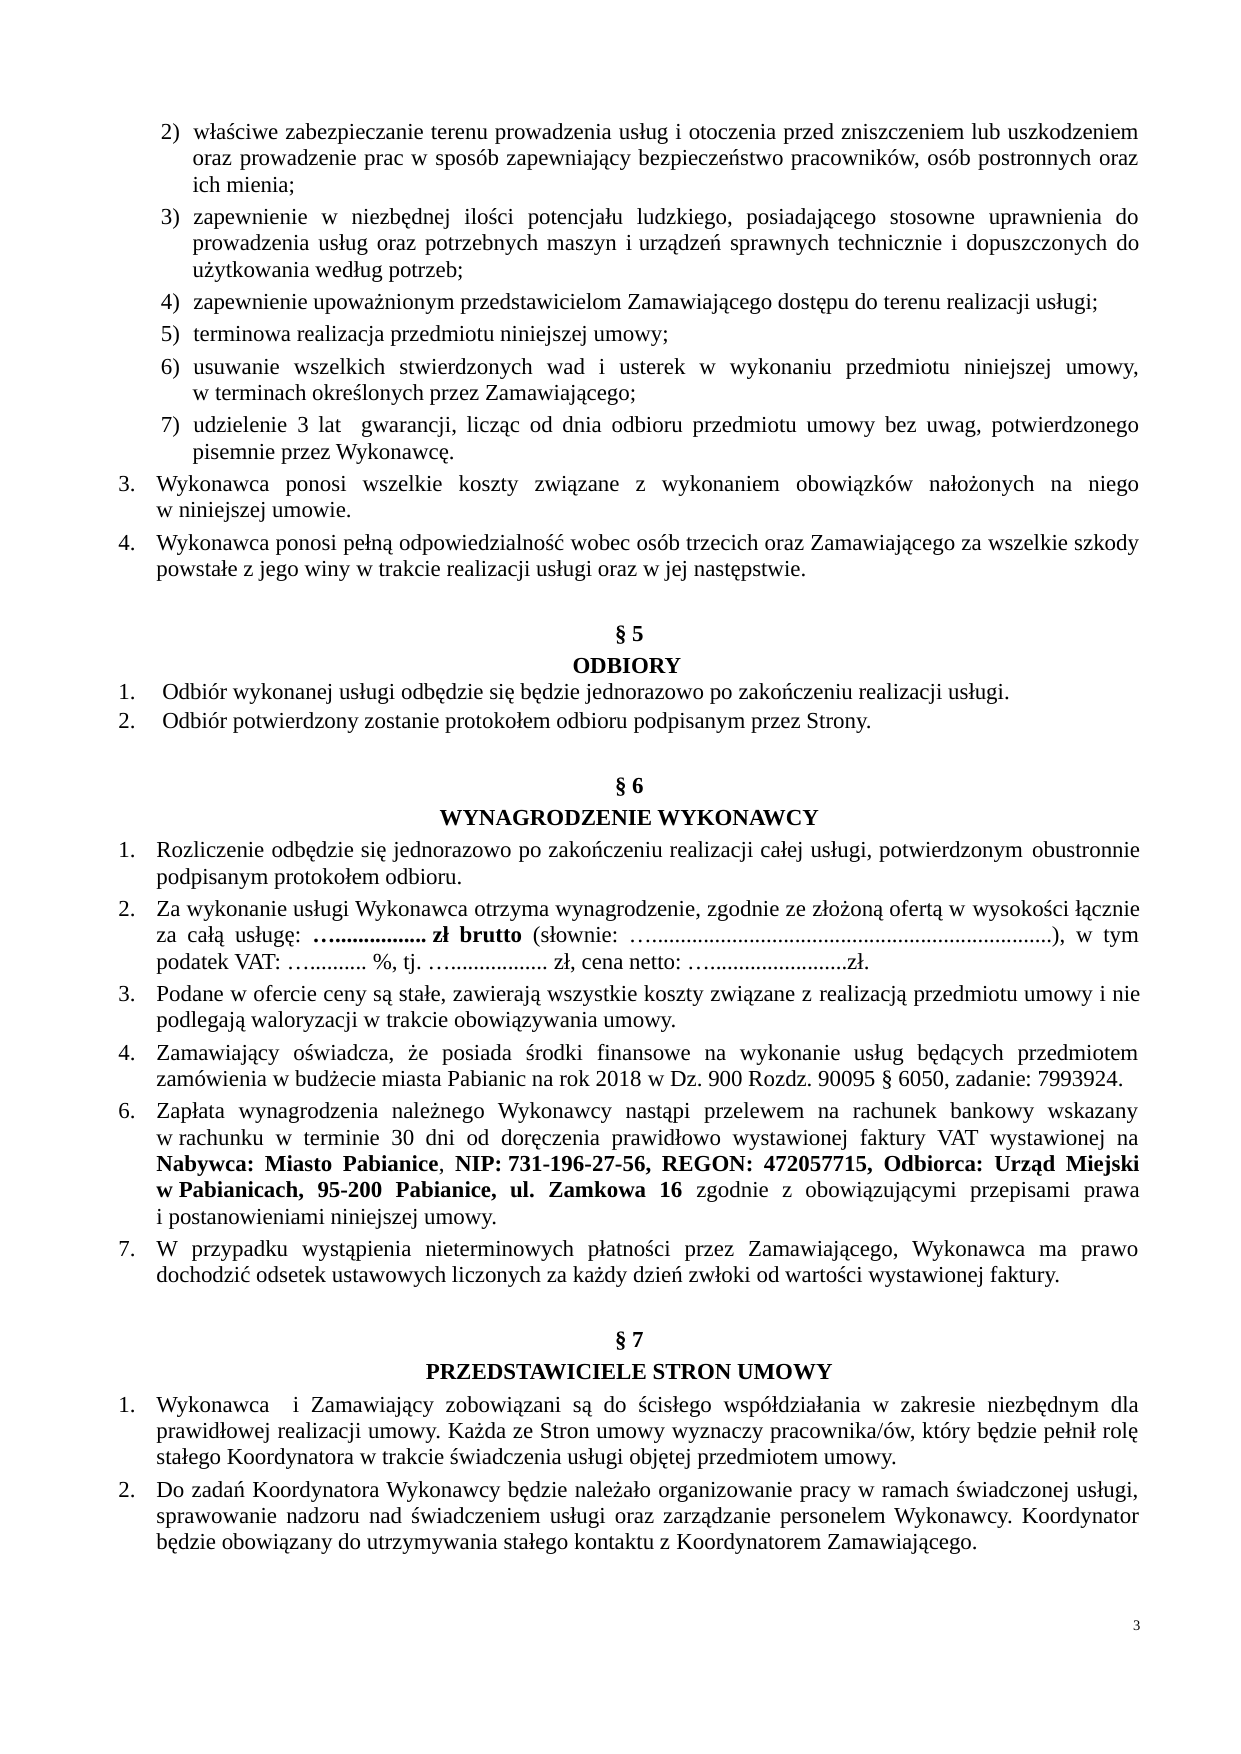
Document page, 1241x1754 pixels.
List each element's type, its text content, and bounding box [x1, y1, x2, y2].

text PRZEDSTAWICIELE STRON UMOWY [118, 1358, 1140, 1385]
list usuwanie wszelkich stwierdzonych wad i usterek w wykonaniu przedmiotu niniejszej umowy, w terminach określonych przez Zamawiającego; [155, 353, 1140, 405]
list udzielenie 3 lat gwarancji, licząc od dnia odbioru przedmiotu umowy bez uwag, potwierdzonego pisemnie przez Wykonawcę. [155, 411, 1140, 464]
text 2. Odbiór potwierdzony zostanie protokołem odbioru podpisanym przez Strony. [118, 707, 1140, 734]
text § 7 [118, 1326, 1140, 1352]
text 1. Rozliczenie odbędzie się jednorazowo po zakończeniu realizacji całej usługi, potwierdzonym obustronnie podpisanym protokołem odbioru. [118, 837, 1140, 889]
text 1. Wykonawca i Zamawiający zobowiązani są do ścisłego współdziałania w zakresie niezbędnym dla prawidłowej realizacji umowy. Każda ze Stron umowy wyznaczy pracownika/ów, który będzie pełnił rolę stałego Koordynatora w trakcie świadczenia usługi objętej przedmiotem umowy. [118, 1391, 1140, 1470]
text 3. Wykonawca ponosi wszelkie koszty związane z wykonaniem obowiązków nałożonych na niego w niniejszej umowie. [118, 470, 1140, 523]
text 4. Wykonawca ponosi pełną odpowiedzialność wobec osób trzecich oraz Zamawiającego za wszelkie szkody powstałe z jego winy w trakcie realizacji usługi oraz w jej następstwie. [118, 529, 1140, 581]
text 7. W przypadku wystąpienia nieterminowych płatności przez Zamawiającego, Wykonawca ma prawo dochodzić odsetek ustawowych liczonych za każdy dzień zwłoki od wartości wystawionej faktury. [118, 1235, 1140, 1288]
text 2. Do zadań Koordynatora Wykonawcy będzie należało organizowanie pracy w ramach świadczonej usługi, sprawowanie nadzoru nad świadczeniem usługi oraz zarządzanie personelem Wykonawcy. Koordynator będzie obowiązany do utrzymywania stałego kontaktu z Koordynatorem Zamawiającego. [118, 1476, 1140, 1555]
text 3. Podane w ofercie ceny są stałe, zawierają wszystkie koszty związane z realizacją przedmiotu umowy i nie podlegają waloryzacji w trakcie obowiązywania umowy. [118, 980, 1140, 1033]
text § 6 [118, 772, 1140, 798]
list zapewnienie upoważnionym przedstawicielom Zamawiającego dostępu do terenu realizacji usługi; [155, 288, 1140, 314]
list terminowa realizacja przedmiotu niniejszej umowy; [155, 320, 1140, 347]
text 4. Zamawiający oświadcza, że posiada środki finansowe na wykonanie usług będących przedmiotem zamówienia w budżecie miasta Pabianic na rok 2018 w Dz. 900 Rozdz. 90095 § 6050, zadanie: 7993924. [118, 1039, 1140, 1092]
text 1. Odbiór wykonanej usługi odbędzie się będzie jednorazowo po zakończeniu realizacji usługi. [118, 678, 1140, 704]
text § 5 [118, 619, 1140, 646]
list właściwe zabezpieczanie terenu prowadzenia usług i otoczenia przed zniszczeniem lub uszkodzeniem oraz prowadzenie prac w sposób zapewniający bezpieczeństwo pracowników, osób postronnych oraz ich mienia; [155, 118, 1140, 197]
text 6. Zapłata wynagrodzenia należnego Wykonawcy nastąpi przelewem na rachunek bankowy wskazany w rachunku w terminie 30 dni od doręczenia prawidłowo wystawionej faktury VAT wystawionej na Nabywca: Miasto Pabianice, NIP: 731-196-27-56, REGON: 472057715, Odbiorca: Urząd Miejski w Pabianicach, 95-200 Pabianice, ul. Zamkowa 16 zgodnie z obowiązującymi przepisami prawa i postanowieniami niniejszej umowy. [118, 1097, 1140, 1229]
text 2. Za wykonanie usługi Wykonawca otrzyma wynagrodzenie, zgodnie ze złożoną ofertą w wysokości łącznie za całą usługę: …................ zł brutto (słownie: …......................................................................), w tym podatek VAT: ….......... %, tj. …................. zł, cena netto: …........................zł. [118, 895, 1140, 974]
text ODBIORY [118, 652, 1140, 678]
list zapewnienie w niezbędnej ilości potencjału ludzkiego, posiadającego stosowne uprawnienia do prowadzenia usług oraz potrzebnych maszyn i urządzeń sprawnych technicznie i dopuszczonych do użytkowania według potrzeb; [155, 203, 1140, 282]
text WYNAGRODZENIE WYKONAWCY [118, 804, 1140, 831]
